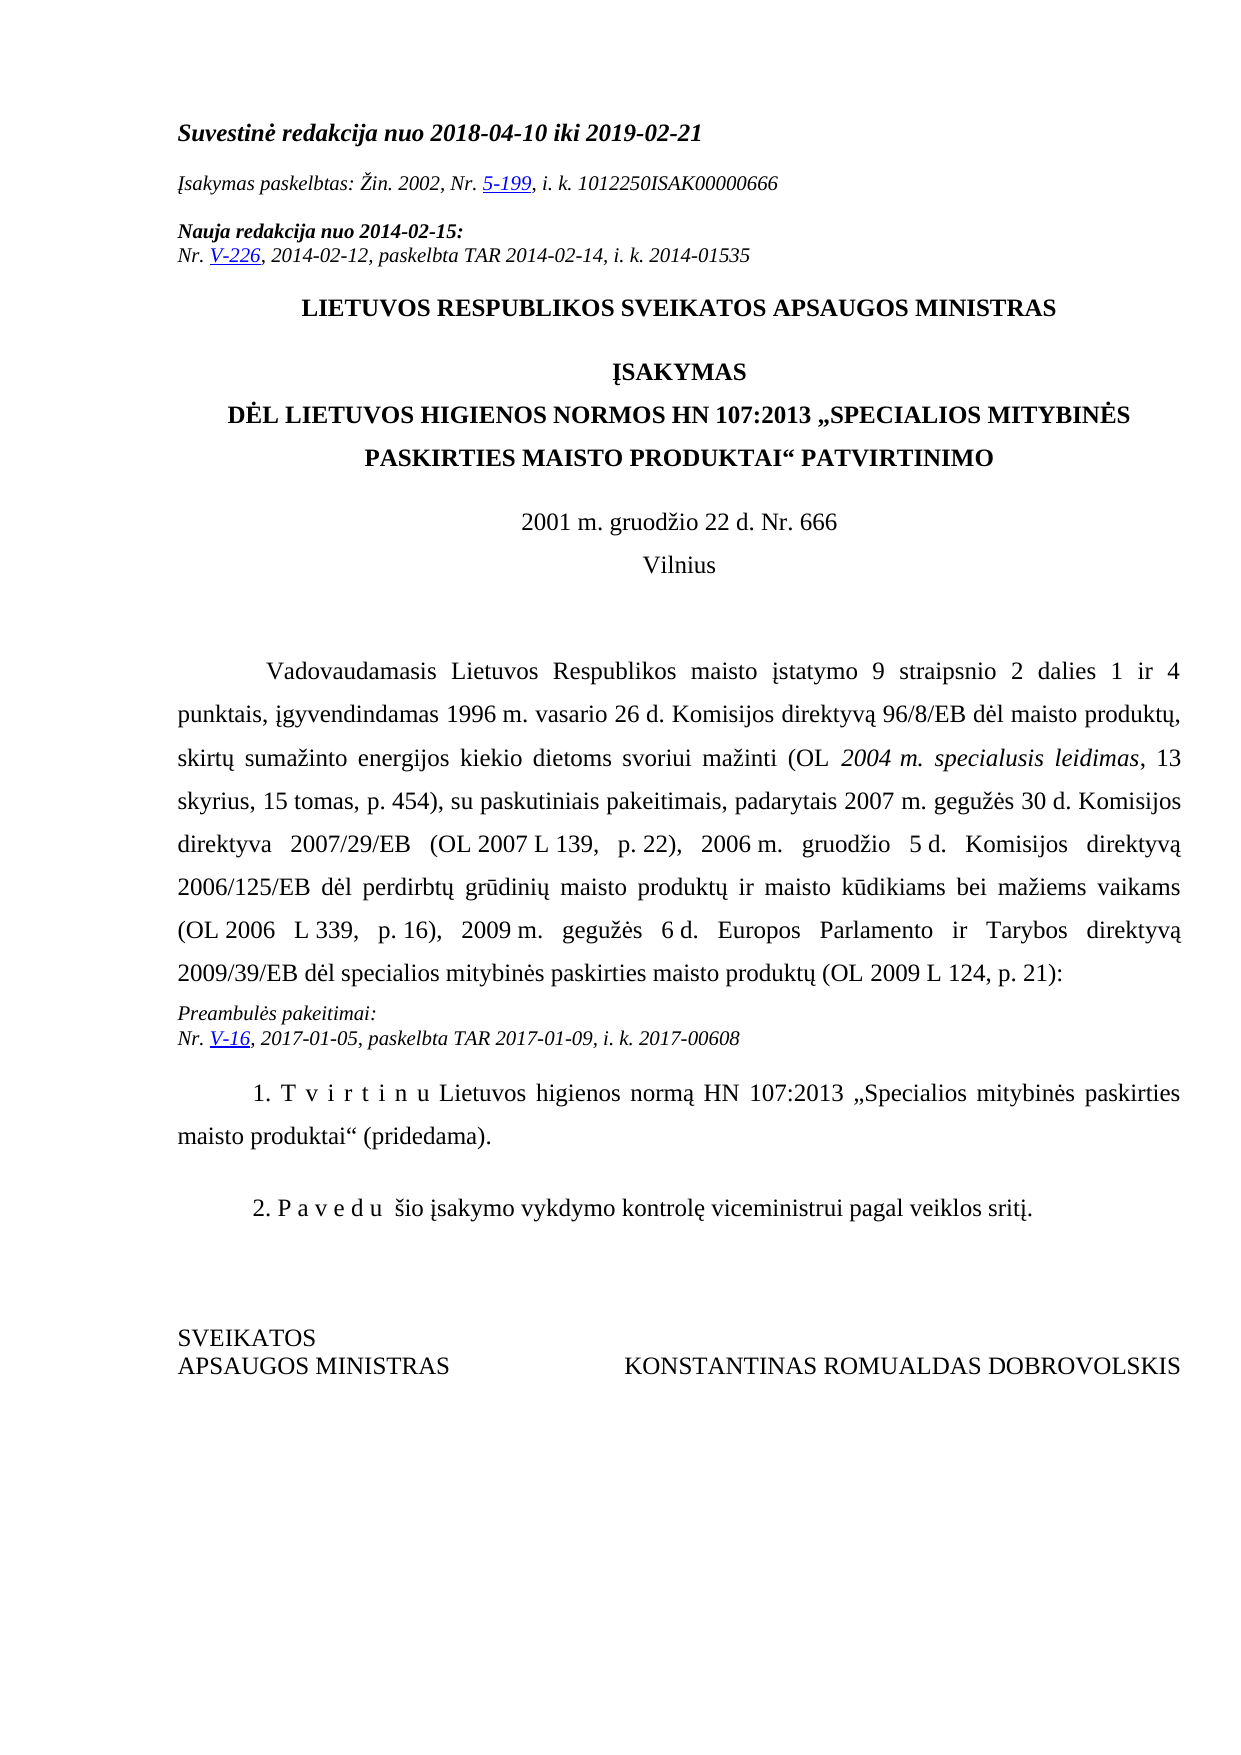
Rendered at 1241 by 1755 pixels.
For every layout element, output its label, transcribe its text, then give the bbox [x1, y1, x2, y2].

text 2. P a v e d u šio įsakymo vykdymo kontrolę viceministrui pagal veiklos sritį. [177, 1193, 1181, 1222]
text APSAUGOS MINISTRAS KONSTANTINAS ROMUALDAS DOBROVOLSKIS [177, 1351, 1181, 1380]
text SVEIKATOS [177, 1323, 1181, 1351]
text 1. T v i r t i n u Lietuvos higienos normą HN 107:2013 „Specialios mitybinės paskirties maisto produktai“ (pridedama). [177, 1078, 1181, 1150]
text Vadovaudamasis Lietuvos Respublikos maisto įstatymo 9 straipsnio 2 dalies 1 ir 4 punktais, įgyvendindamas 1996 m. vasario 26 d. Komisijos direktyvą 96/8/EB dėl maisto produktų, skirtų sumažinto energijos kiekio dietoms svoriui mažinti (OL 2004 m. specialusis leidimas, 13 skyrius, 15 tomas, p. 454), su paskutiniais pakeitimais, padarytais 2007 m. gegužės 30 d. Komisijos direktyva 2007/29/EB (OL 2007 L 139, p. 22), 2006 m. gruodžio 5 d. Komisijos direktyvą 2006/125/EB dėl perdirbtų grūdinių maisto produktų ir maisto kūdikiams bei mažiems vaikams (OL 2006 L 339, p. 16), 2009 m. gegužės 6 d. Europos Parlamento ir Tarybos direktyvą 2009/39/EB dėl specialios mitybinės paskirties maisto produktų (OL 2009 L 124, p. 21): [177, 656, 1181, 987]
text Nr. V-226, 2014-02-12, paskelbta TAR 2014-02-14, i. k. 2014-01535 [177, 243, 1181, 267]
text Įsakymas paskelbtas: Žin. 2002, Nr. 5-199, i. k. 1012250ISAK00000666 [177, 171, 1181, 195]
text Nauja redakcija nuo 2014-02-15: [177, 219, 1181, 243]
text Suvestinė redakcija nuo 2018-04-10 iki 2019-02-21 [177, 118, 1181, 147]
text 2001 m. gruodžio 22 d. Nr. 666 [177, 507, 1181, 535]
text LIETUVOS RESPUBLIKOS SVEIKATOS APSAUGOS MINISTRAS [177, 293, 1181, 322]
text Vilnius [177, 550, 1181, 578]
text ĮSAKYMAS [177, 357, 1181, 386]
text Nr. V-16, 2017-01-05, paskelbta TAR 2017-01-09, i. k. 2017-00608 [177, 1025, 1181, 1049]
text Preambulės pakeitimai: [177, 1001, 1181, 1025]
text DĖL LIETUVOS HIGIENOS NORMOS HN 107:2013 „SPECIALIOS MITYBINĖS PASKIRTIES MAISTO PRODUKTAI“ PATVIRTINIMO [177, 400, 1181, 472]
